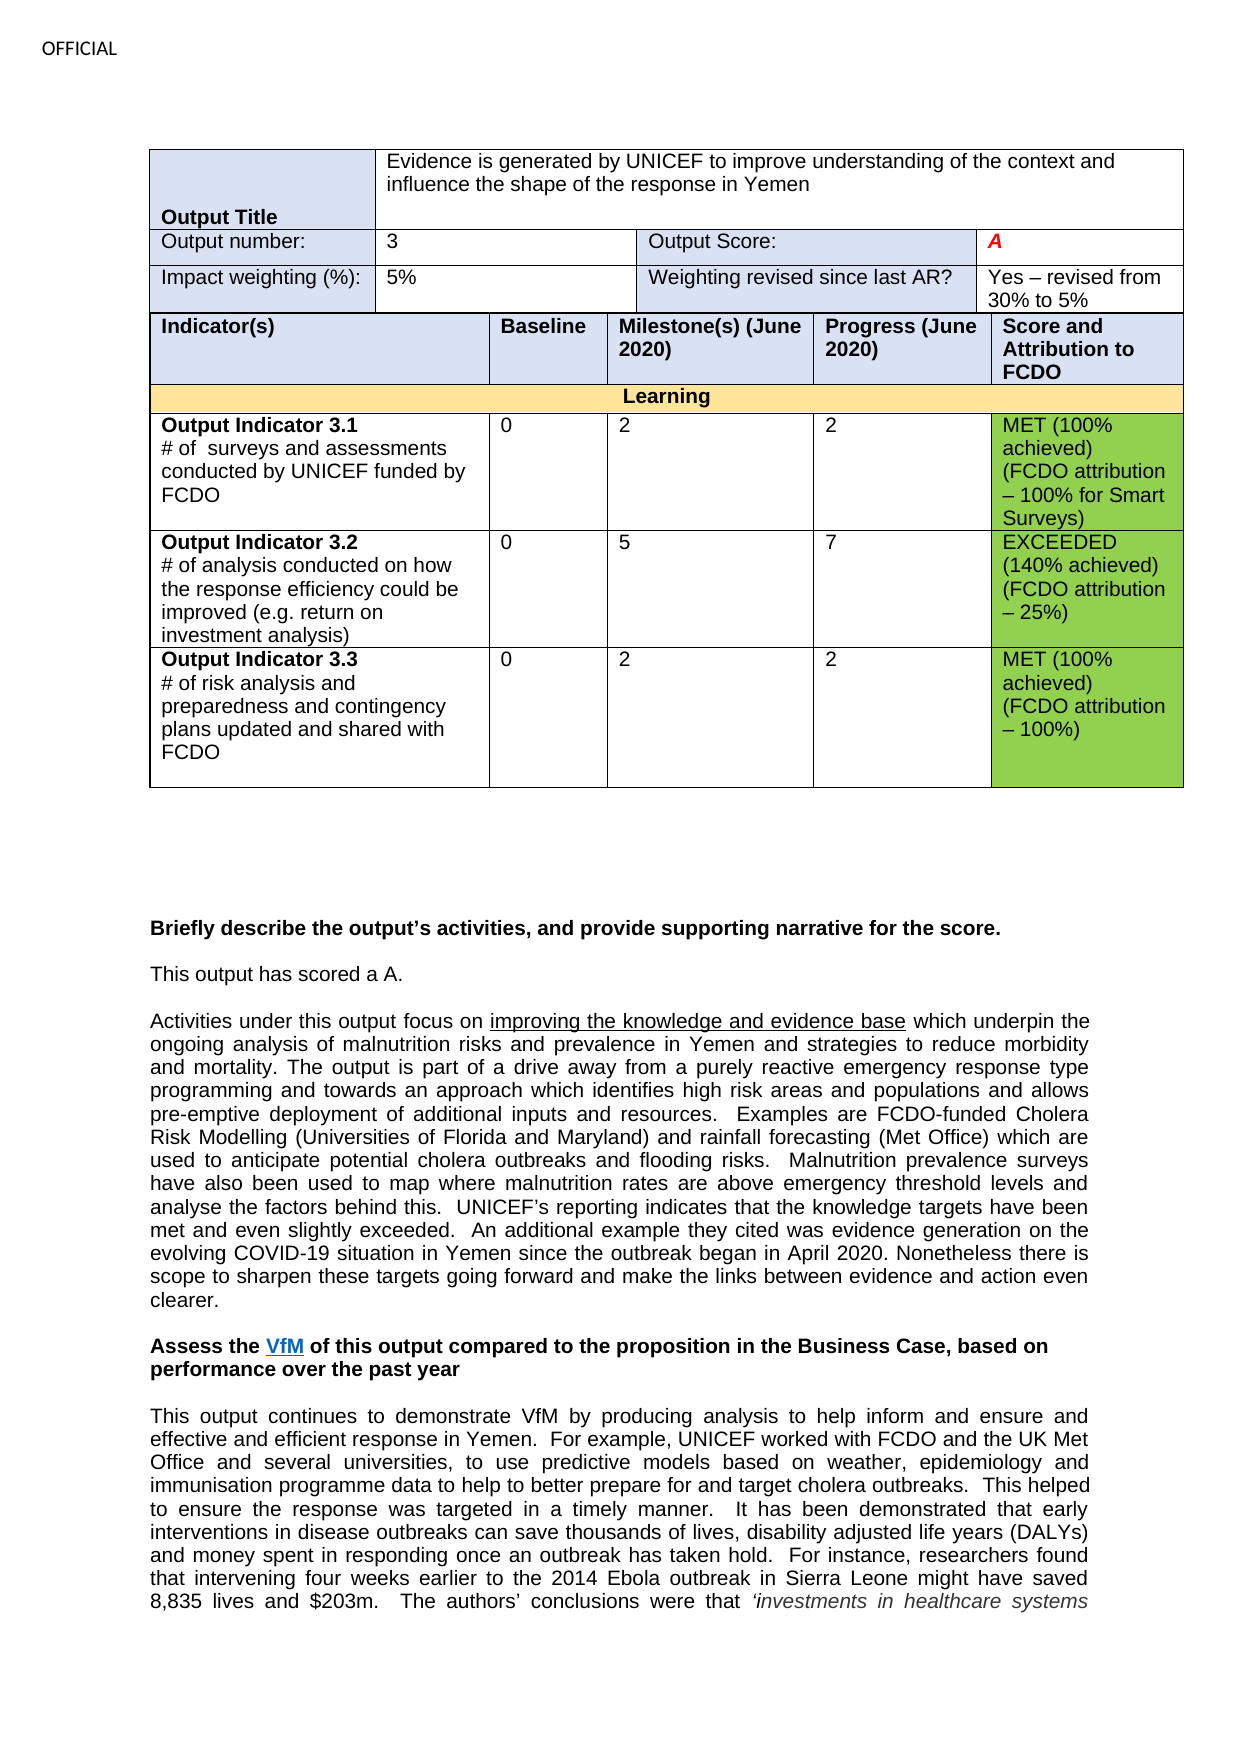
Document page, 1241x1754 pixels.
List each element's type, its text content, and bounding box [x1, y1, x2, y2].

table_cell 2 [814, 648, 991, 787]
table_cell Output Score: [637, 230, 976, 265]
table_cell 0 [490, 414, 607, 530]
table_cell Output Indicator 3.1 # of surveys and assessments conducted by UNICEF funded by FCDO [151, 414, 489, 530]
table_cell 5 [608, 531, 813, 647]
table_cell EXCEEDED (140% achieved) (FCDO attribution – 25%) [992, 531, 1183, 647]
table_header Indicator(s) [151, 314, 489, 384]
table_header Progress (June 2020) [814, 314, 991, 384]
text This output continues to demonstrate VfM by producing analysis to help inform and ensure and effective and efficient response in Yemen. For example, UNICEF worked with FCDO and the UK Met Office and several universities, to use predictive models based on weather, epidemiology and immunisation programme data to help to better prepare for and target cholera outbreaks. This helped to ensure the response was targeted in a timely manner. It has been demonstrated that early interventions in disease outbreaks can save thousands of lives, disability adjusted life years (DALYs) and money spent in responding once an outbreak has taken hold. For instance, researchers found that intervening four weeks earlier to the 2014 Ebola outbreak in Sierra Leone might have saved 8,835 lives and $203m. The authors’ conclusions were that ‘investments in healthcare systems [150, 1404, 1090, 1613]
table_cell MET (100% achieved) (FCDO attribution – 100%) [992, 648, 1183, 787]
table_cell 2 [608, 648, 813, 787]
text Assess the VfM of this output compared to the proposition in the Business Case, based on performance over the past year [150, 1334, 1090, 1381]
table_cell 2 [608, 414, 813, 530]
text Activities under this output focus on improving the knowledge and evidence base which underpin the ongoing analysis of malnutrition risks and prevalence in Yemen and strategies to reduce morbidity and mortality. The output is part of a drive away from a purely reactive emergency response type programming and towards an approach which identifies high risk areas and populations and allows pre-emptive deployment of additional inputs and resources. Examples are FCDO-funded Cholera Risk Modelling (Universities of Florida and Maryland) and rainfall forecasting (Met Office) which are used to anticipate potential cholera outbreaks and flooding risks. Malnutrition prevalence surveys have also been used to map where malnutrition rates are above emergency threshold levels and analyse the factors behind this. UNICEF’s reporting indicates that the knowledge targets have been met and even slightly exceeded. An additional example they cited was evidence generation on the evolving COVID-19 situation in Yemen since the outbreak began in April 2020. Nonetheless there is scope to sharpen these targets going forward and make the links between evidence and action even clearer. [150, 1009, 1090, 1311]
table_header Baseline [490, 314, 607, 384]
table_cell 2 [814, 414, 991, 530]
table_header Output Title [150, 150, 375, 229]
text Briefly describe the output’s activities, and provide supporting narrative for the score. [150, 916, 1090, 940]
table_header Score and Attribution to FCDO [992, 314, 1183, 384]
table_cell 7 [814, 531, 991, 647]
table_cell MET (100% achieved) (FCDO attribution – 100% for Smart Surveys) [992, 414, 1183, 530]
table_cell 0 [490, 531, 607, 647]
text This output has scored a A. [150, 963, 1090, 986]
table_cell 0 [490, 648, 607, 787]
table_cell Learning [151, 385, 1183, 412]
table_cell 5% [376, 266, 636, 312]
table_header Evidence is generated by UNICEF to improve understanding of the context and influence the shape of the response in Yemen [376, 150, 1183, 229]
table_cell 3 [376, 230, 636, 265]
table_cell A [977, 230, 1183, 265]
table_cell Impact weighting (%): [150, 266, 375, 312]
table_cell Output number: [150, 230, 375, 265]
table_cell Weighting revised since last AR? [637, 266, 976, 312]
table_cell Output Indicator 3.2 # of analysis conducted on how the response efficiency could be improved (e.g. return on investment analysis) [151, 531, 489, 647]
table_cell Output Indicator 3.3 # of risk analysis and preparedness and contingency plans updated and shared with FCDO [151, 648, 489, 787]
table_header Milestone(s) (June 2020) [608, 314, 813, 384]
table_cell Yes – revised from 30% to 5% [977, 266, 1183, 312]
